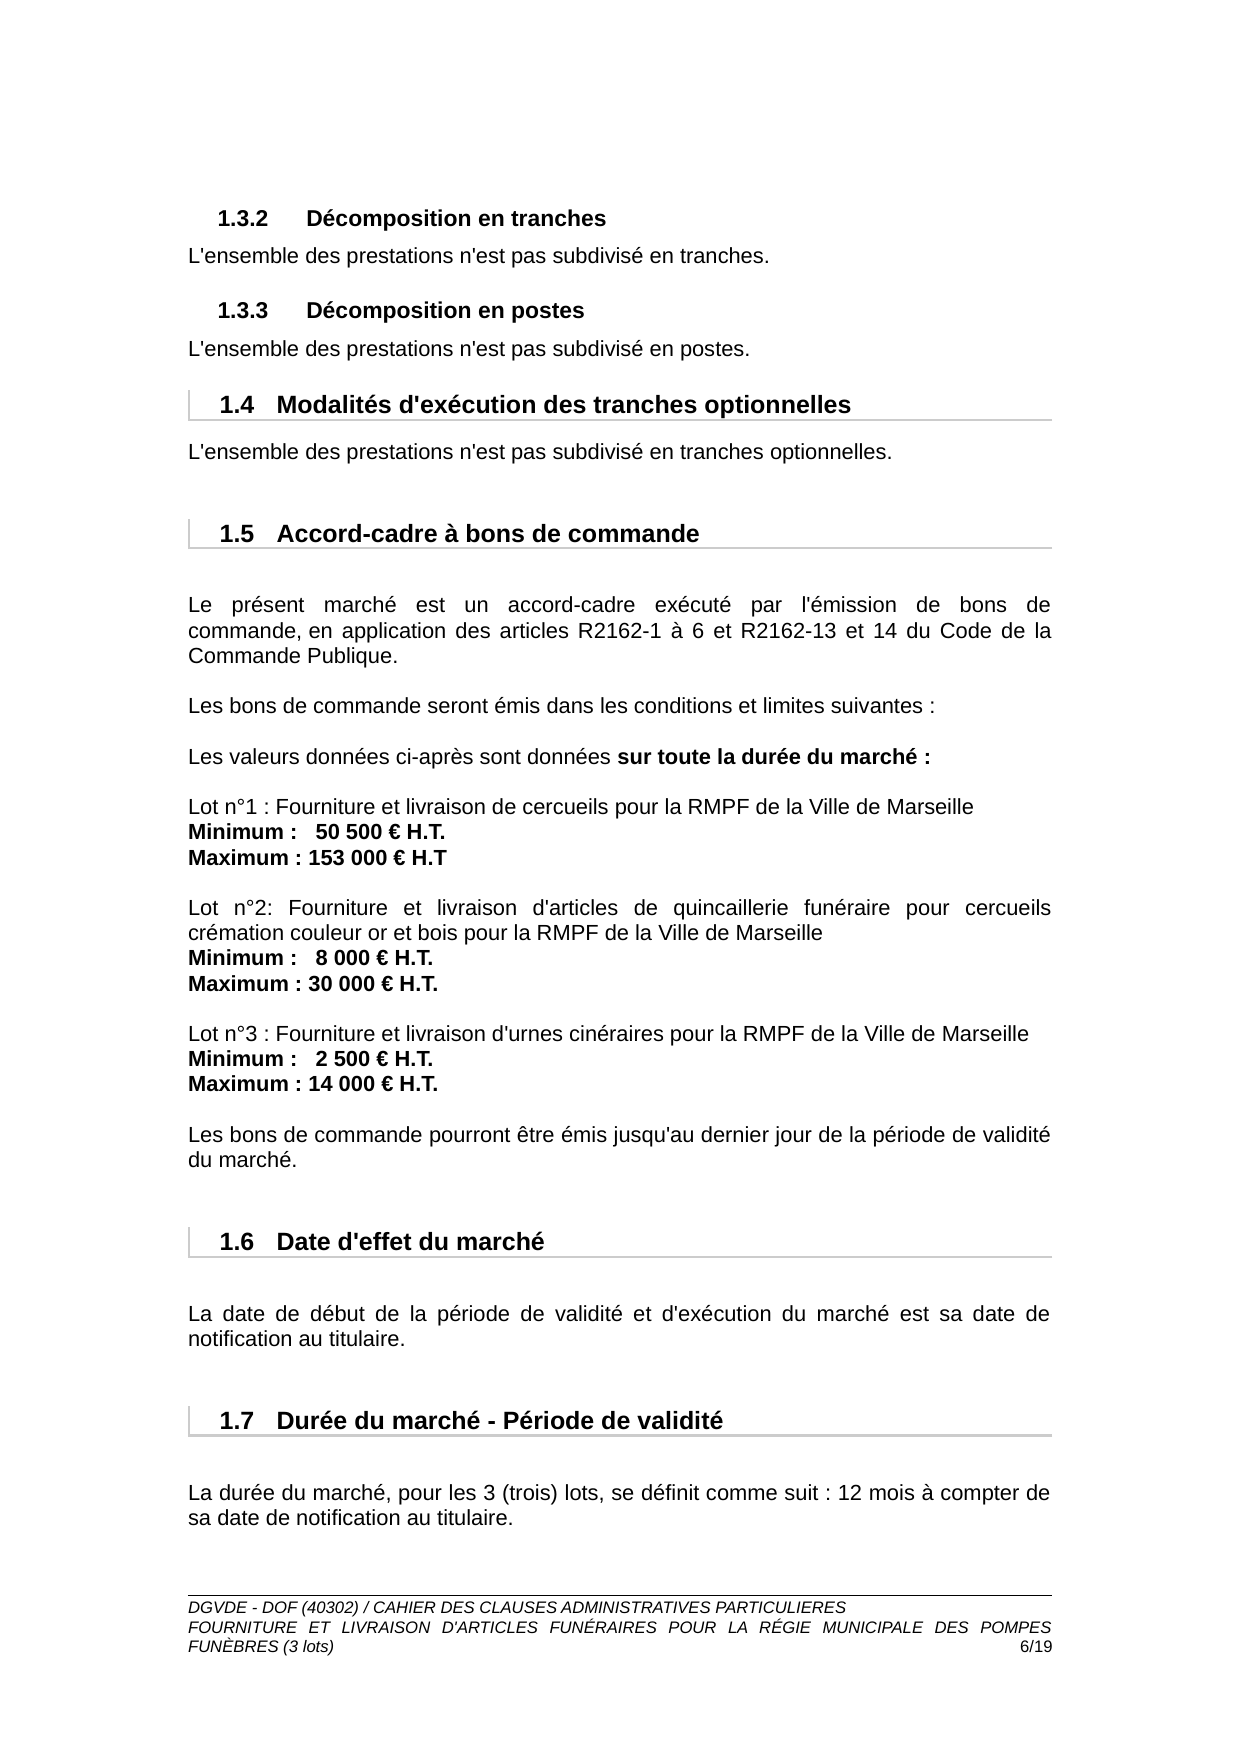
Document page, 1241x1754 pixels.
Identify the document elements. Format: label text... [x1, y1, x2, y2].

subtitle Décomposition en tranches [188, 204, 1052, 231]
text Les bons de commande seront émis dans les conditions et limites suivantes : [188, 693, 1052, 718]
text Minimum : 2 500 € H.T. [188, 1046, 1052, 1071]
text Maximum : 153 000 € H.T [188, 844, 1052, 870]
subtitle Durée du marché - Période de validité [190, 1406, 1052, 1434]
text L'ensemble des prestations n'est pas subdivisé en postes. [188, 336, 1052, 361]
text Lot n°3 : Fourniture et livraison d'urnes cinéraires pour la RMPF de la Ville de Marseille [188, 1021, 1052, 1046]
text Maximum : 14 000 € H.T. [188, 1071, 1052, 1097]
text Lot n°1 : Fourniture et livraison de cercueils pour la RMPF de la Ville de Marseille [188, 794, 1052, 819]
subtitle Accord-cadre à bons de commande [190, 519, 1052, 547]
subtitle Date d'effet du marché [190, 1227, 1052, 1256]
text Les valeurs données ci-après sont données sur toute la durée du marché : [188, 744, 1052, 769]
subtitle Décomposition en postes [188, 297, 1052, 324]
text La durée du marché, pour les 3 (trois) lots, se définit comme suit : 12 mois à compter de sa date de notification au titulaire. [188, 1479, 1052, 1530]
text L'ensemble des prestations n'est pas subdivisé en tranches. [188, 243, 1052, 268]
text L'ensemble des prestations n'est pas subdivisé en tranches optionnelles. [188, 439, 1052, 464]
text Minimum : 50 500 € H.T. [188, 819, 1052, 844]
text Maximum : 30 000 € H.T. [188, 971, 1052, 996]
text Minimum : 8 000 € H.T. [188, 945, 1052, 971]
text Lot n°2: Fourniture et livraison d'articles de quincaillerie funéraire pour cercueils crémation couleur or et bois pour la RMPF de la Ville de Marseille [188, 895, 1052, 945]
text La date de début de la période de validité et d'exécution du marché est sa date de notification au titulaire. [188, 1301, 1052, 1351]
subtitle Modalités d'exécution des tranches optionnelles [190, 390, 1052, 419]
text Les bons de commande pourront être émis jusqu'au dernier jour de la période de validité du marché. [188, 1122, 1052, 1172]
text Le présent marché est un accord-cadre exécuté par l'émission de bons de commande, en application des articles R2162-1 à 6 et R2162-13 et 14 du Code de la Commande Publique. [188, 592, 1052, 668]
